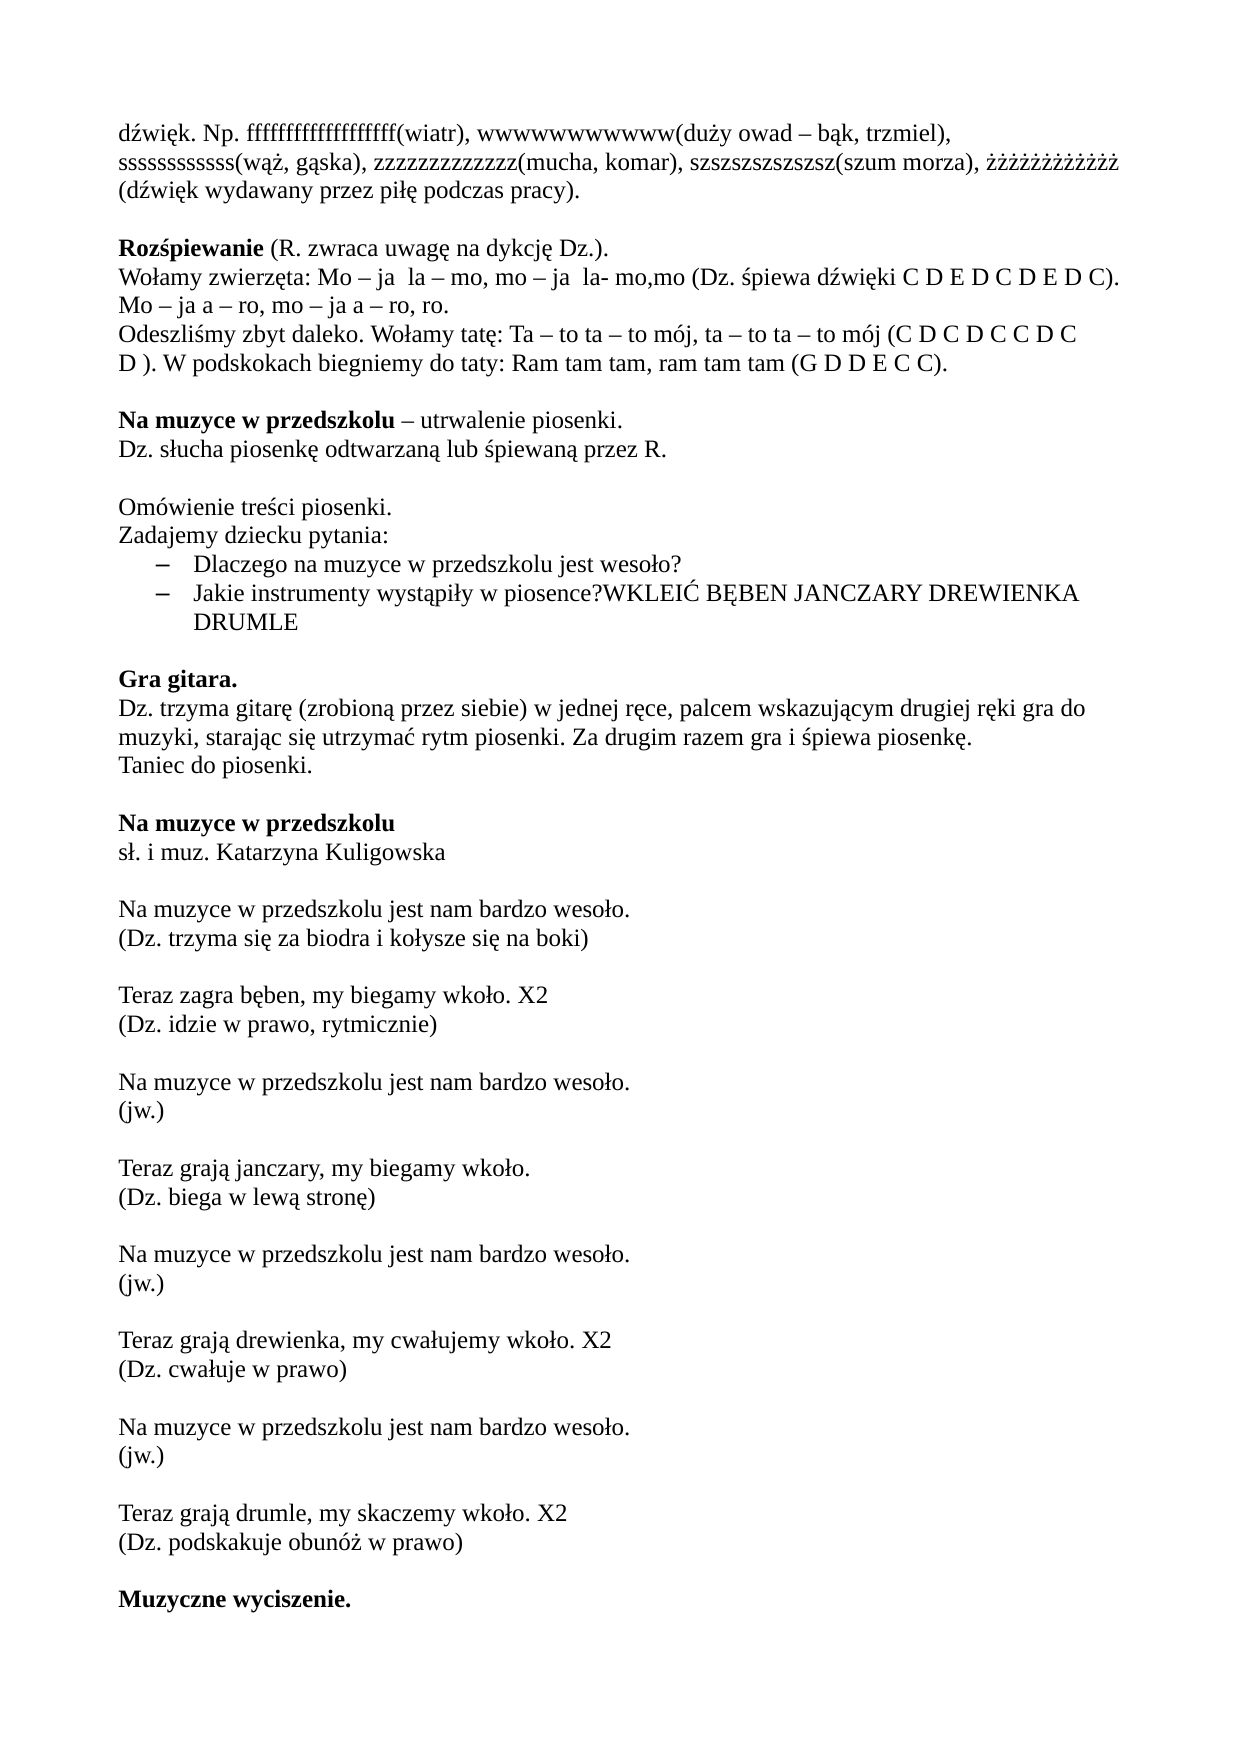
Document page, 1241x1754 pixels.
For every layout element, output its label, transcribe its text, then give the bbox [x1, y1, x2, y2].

text Rozśpiewanie (R. zwraca uwagę na dykcję Dz.). [118, 233, 1122, 262]
text Muzyczne wyciszenie. [118, 1584, 1122, 1613]
text Na muzyce w przedszkolu jest nam bardzo wesoło. [118, 1239, 1122, 1268]
text Zadajemy dziecku pytania: [118, 521, 1122, 549]
text Teraz grają drumle, my skaczemy wkoło. X2 [118, 1498, 1122, 1527]
text Teraz grają drewienka, my cwałujemy wkoło. X2 [118, 1326, 1122, 1354]
text Na muzyce w przedszkolu jest nam bardzo wesoło. [118, 1067, 1122, 1096]
text (dźwięk wydawany przez piłę podczas pracy). [118, 176, 1122, 204]
text Na muzyce w przedszkolu jest nam bardzo wesoło. [118, 894, 1122, 923]
text Na muzyce w przedszkolu – utrwalenie piosenki. [118, 406, 1122, 434]
text Teraz zagra bęben, my biegamy wkoło. X2 [118, 981, 1122, 1009]
text (jw.) [118, 1096, 1122, 1124]
text (Dz. biega w lewą stronę) [118, 1182, 1122, 1211]
text (jw.) [118, 1268, 1122, 1297]
text Omówienie treści piosenki. [118, 492, 1122, 521]
text Taniec do piosenki. [118, 751, 1122, 779]
list Jakie instrumenty wystąpiły w piosence?WKLEIĆ BĘBEN JANCZARY DREWIENKA DRUMLE [156, 578, 1122, 636]
text Teraz grają janczary, my biegamy wkoło. [118, 1153, 1122, 1182]
text (jw.) [118, 1441, 1122, 1469]
text Gra gitara. [118, 664, 1122, 693]
text Na muzyce w przedszkolu jest nam bardzo wesoło. [118, 1412, 1122, 1441]
text Dz. słucha piosenkę odtwarzaną lub śpiewaną przez R. [118, 434, 1122, 463]
text Na muzyce w przedszkolu [118, 808, 1122, 837]
text sł. i muz. Katarzyna Kuligowska [118, 837, 1122, 866]
text Odeszliśmy zbyt daleko. Wołamy tatę: Ta – to ta – to mój, ta – to ta – to mój (C D C D C C D C D ). W podskokach biegniemy do taty: Ram tam tam, ram tam tam (G D D E C C). [118, 319, 1122, 377]
text dźwięk. Np. fffffffffffffffffff(wiatr), wwwwwwwwwww(duży owad – bąk, trzmiel), ssssssssssss(wąż, gąska), zzzzzzzzzzzzz(mucha, komar), szszszszszszsz(szum morza), żżżżżżżżżżżż [118, 118, 1122, 176]
text (Dz. trzyma się za biodra i kołysze się na boki) [118, 923, 1122, 952]
list Dlaczego na muzyce w przedszkolu jest wesoło? [156, 549, 1122, 578]
text (Dz. cwałuje w prawo) [118, 1354, 1122, 1383]
text (Dz. idzie w prawo, rytmicznie) [118, 1009, 1122, 1038]
text (Dz. podskakuje obunóż w prawo) [118, 1527, 1122, 1556]
text Wołamy zwierzęta: Mo – ja la – mo, mo – ja la- mo,mo (Dz. śpiewa dźwięki C D E D C D E D C). Mo – ja a – ro, mo – ja a – ro, ro. [118, 262, 1122, 319]
text Dz. trzyma gitarę (zrobioną przez siebie) w jednej ręce, palcem wskazującym drugiej ręki gra do muzyki, starając się utrzymać rytm piosenki. Za drugim razem gra i śpiewa piosenkę. [118, 693, 1122, 751]
